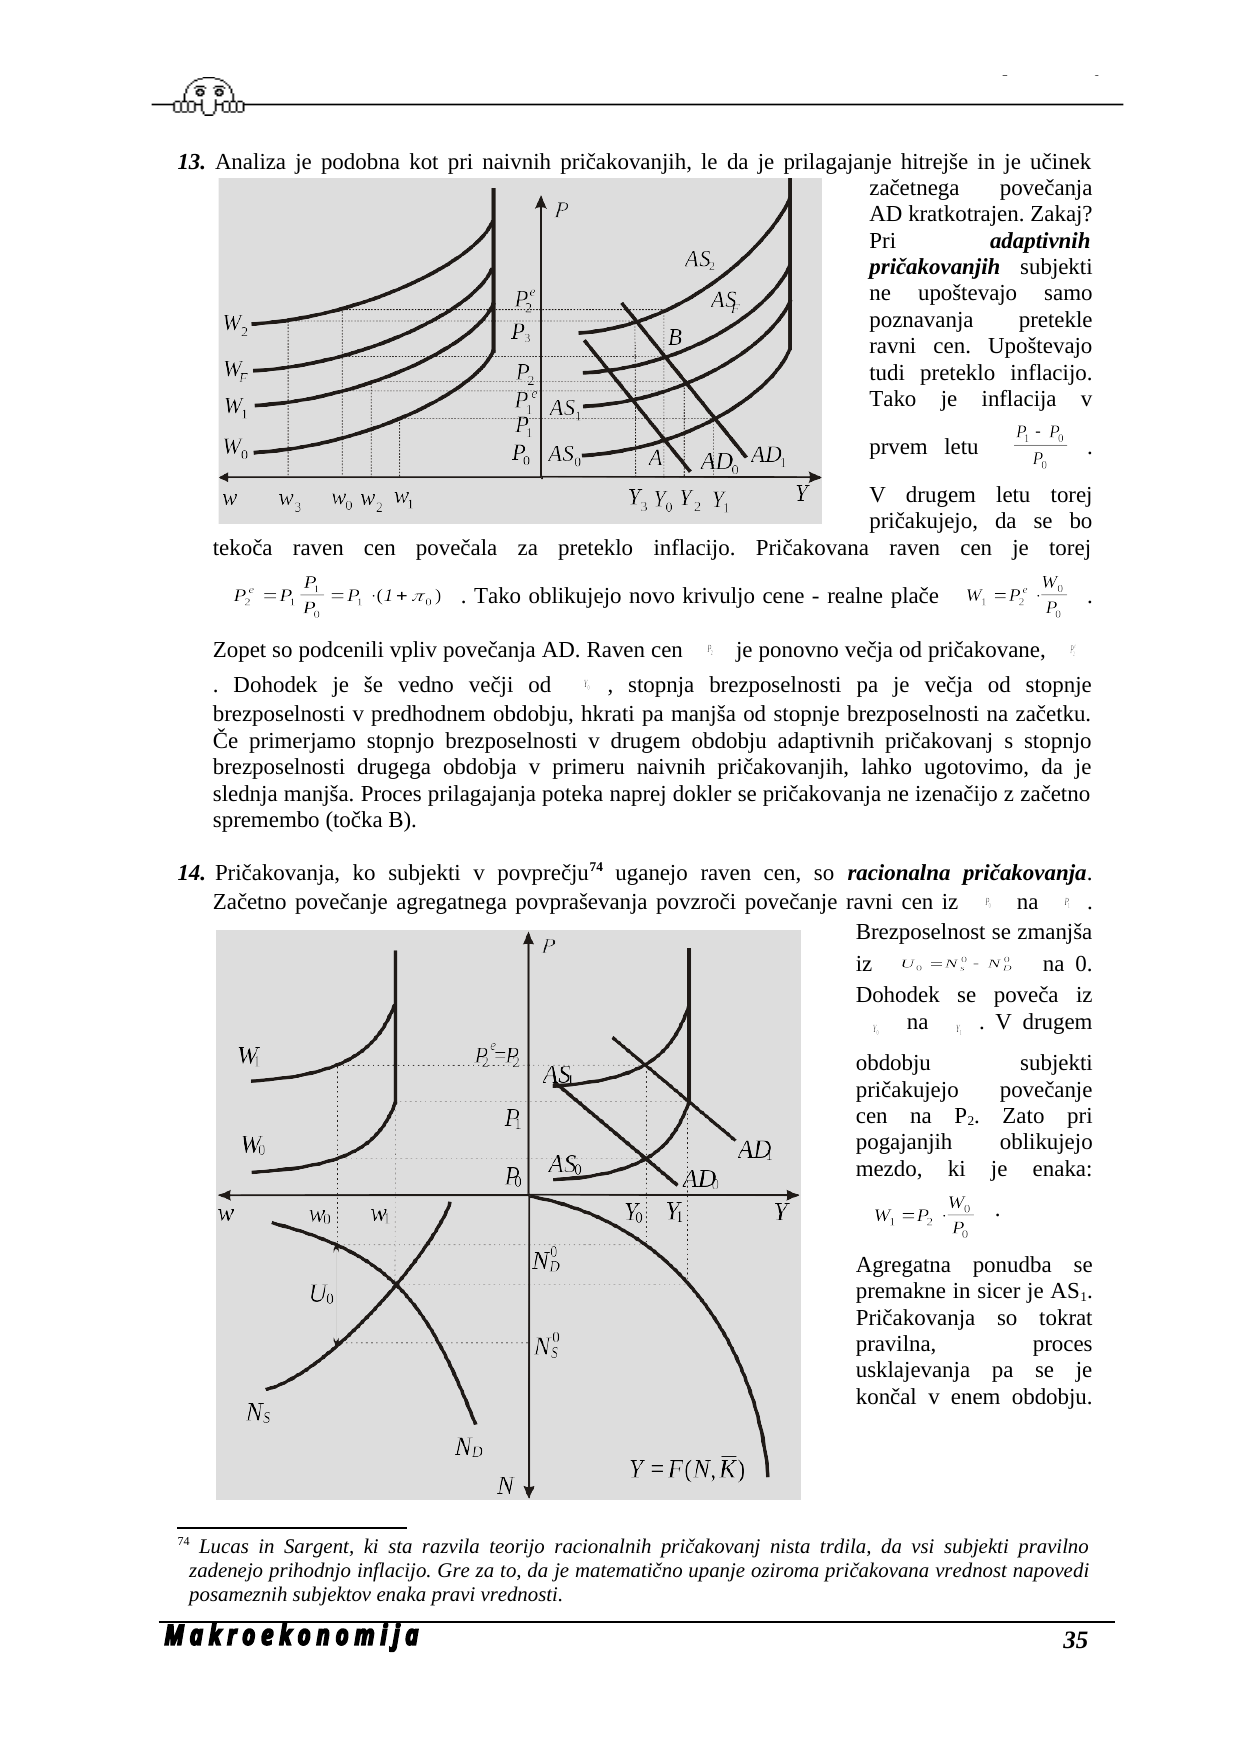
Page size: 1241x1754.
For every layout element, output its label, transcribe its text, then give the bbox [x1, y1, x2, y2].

list Lucas in Sargent, ki sta razvila teorijo racionalnih pričakovanj nista trdila, da vsi subjekti pravilno zadenejo prihodnjo inflacijo. Gre za to, da je matematično upanje oziroma pričakovana vrednost napovedi posameznih subjektov enaka pravi vrednosti. [177, 1534, 1092, 1606]
list Pričakovanja, ko subjekti v povprečju uganejo raven cen, so racionalna pričakovanja. Začetno povečanje agregatnega povpraševanja povzroči povečanje ravni cen iz na . Brezposelnost se zmanjša iz na 0. Dohodek se poveča iz na . V drugem obdobju subjekti pričakujejo povečanje cen na P2. Zato pri pogajanjih oblikujejo mezdo, ki je enaka: . Agregatna ponudba se premakne in sicer je AS1. Pričakovanja so tokrat pravilna, proces usklajevanja pa se je končal v enem obdobju. [177, 859, 1092, 1409]
list Analiza je podobna kot pri naivnih pričakovanjih, le da je prilagajanje hitrejše in je učinek začetnega povečanja AD kratkotrajen. Zakaj? Pri adaptivnih pričakovanjih subjekti ne upoštevajo samo poznavanja pretekle ravni cen. Upoštevajo tudi preteklo inflacijo. Tako je inflacija v prvem letu . V drugem letu torej pričakujejo, da se bo tekoča raven cen povečala za preteklo inflacijo. Pričakovana raven cen je torej . Tako oblikujejo novo krivuljo cene - realne plače . Zopet so podcenili vpliv povečanja AD. Raven cen je ponovno večja od pričakovane, . Dohodek je še vedno večji od , stopnja brezposelnosti pa je večja od stopnje brezposelnosti v predhodnem obdobju, hkrati pa manjša od stopnje brezposelnosti na začetku. Če primerjamo stopnjo brezposelnosti v drugem obdobju adaptivnih pričakovanj s stopnjo brezposelnosti drugega obdobja v primeru naivnih pričakovanjih, lahko ugotovimo, da je slednja manjša. Proces prilagajanja poteka naprej dokler se pričakovanja ne izenačijo z začetno spremembo (točka B). [177, 148, 1092, 832]
